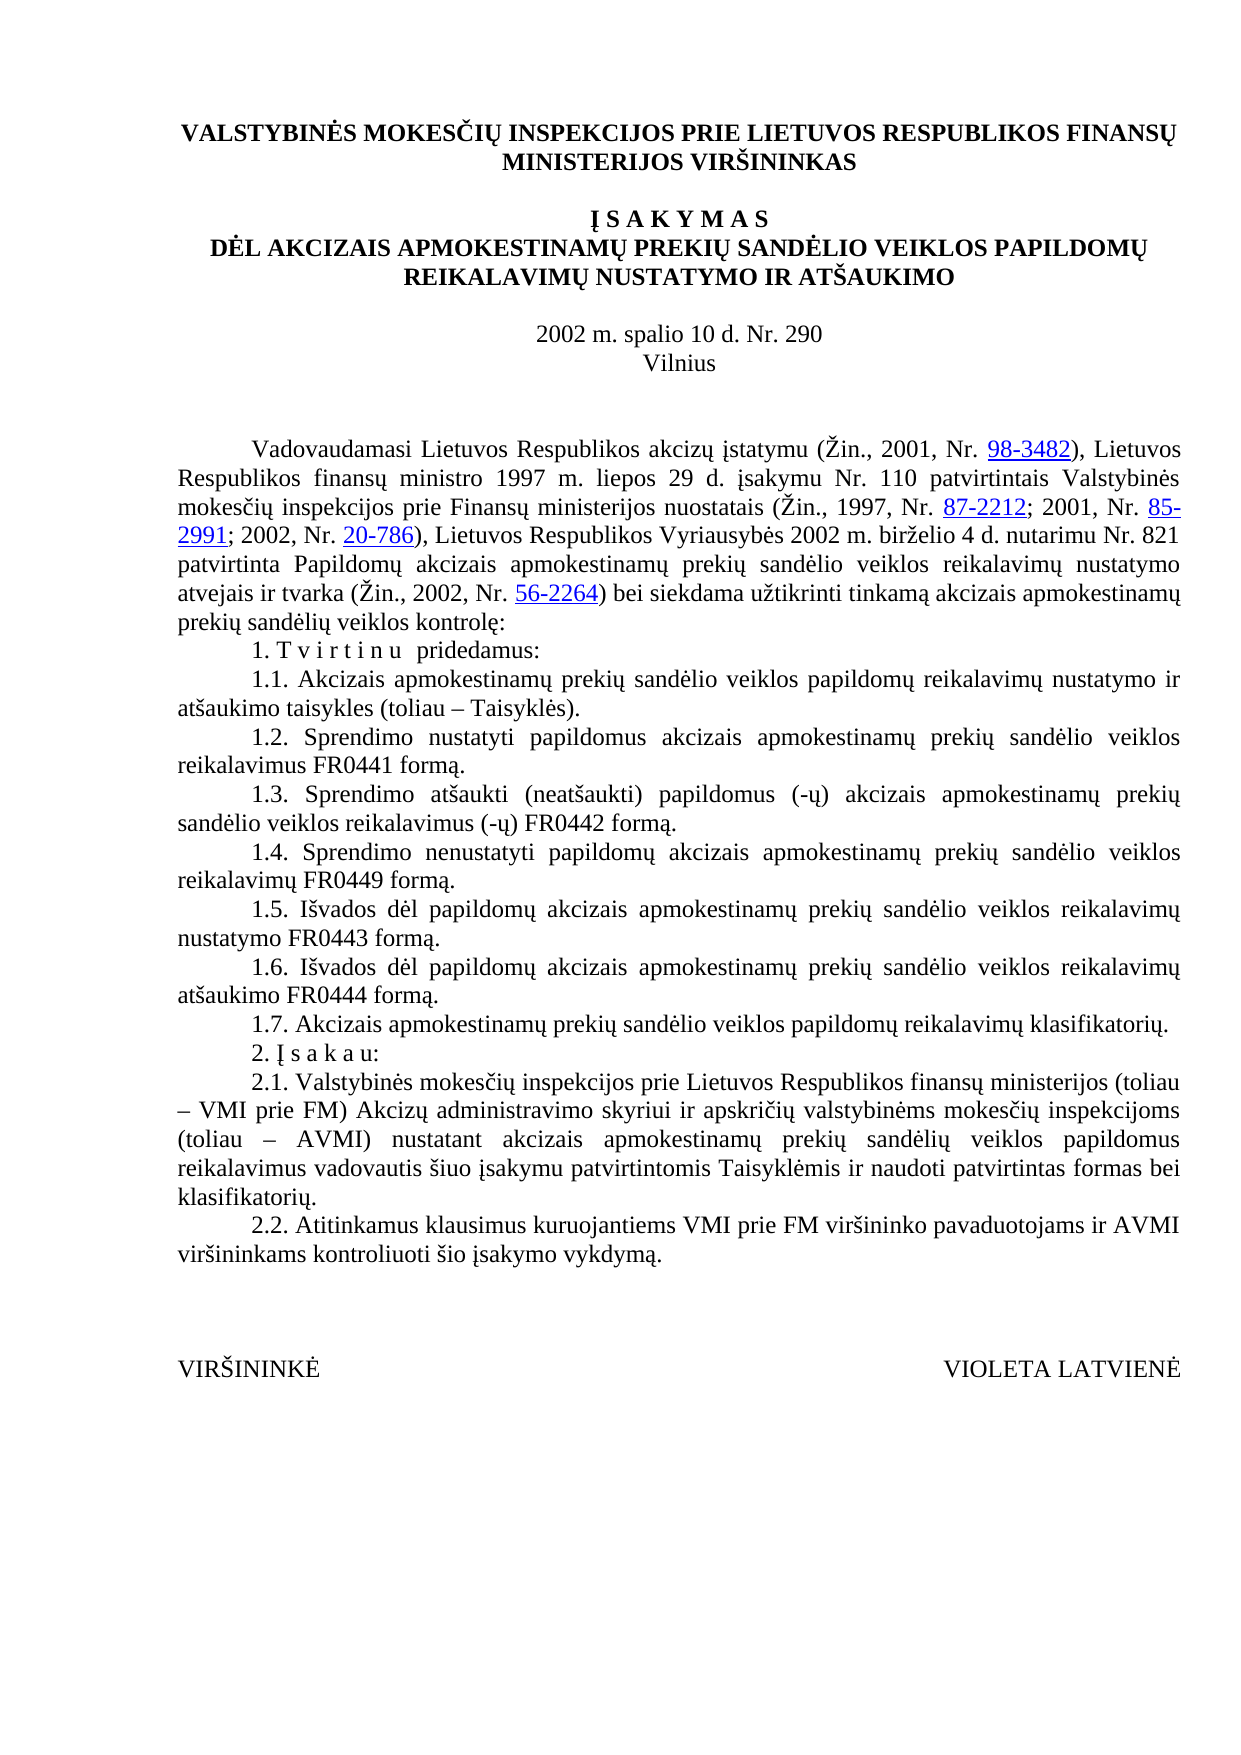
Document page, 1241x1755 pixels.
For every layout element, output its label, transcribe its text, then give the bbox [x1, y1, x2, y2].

text 1.4. Sprendimo nenustatyti papildomų akcizais apmokestinamų prekių sandėlio veiklos reikalavimų FR0449 formą. [177, 837, 1181, 894]
text Į S A K Y M A S [177, 204, 1181, 233]
text 2002 m. spalio 10 d. Nr. 290 [177, 319, 1181, 348]
text 2.2. Atitinkamus klausimus kuruojantiems VMI prie FM viršininko pavaduotojams ir AVMI viršininkams kontroliuoti šio įsakymo vykdymą. [177, 1211, 1181, 1268]
text 1.2. Sprendimo nustatyti papildomus akcizais apmokestinamų prekių sandėlio veiklos reikalavimus FR0441 formą. [177, 722, 1181, 779]
text DĖL AKCIZAIS APMOKESTINAMŲ PREKIŲ SANDĖLIO VEIKLOS PAPILDOMŲ REIKALAVIMŲ NUSTATYMO IR ATŠAUKIMO [177, 233, 1181, 291]
text VALSTYBINĖS MOKESČIŲ INSPEKCIJOS PRIE LIETUVOS RESPUBLIKOS FINANSŲ MINISTERIJOS VIRŠININKAS [177, 118, 1181, 176]
text Vadovaudamasi Lietuvos Respublikos akcizų įstatymu (Žin., 2001, Nr. 98-3482), Lietuvos Respublikos finansų ministro 1997 m. liepos 29 d. įsakymu Nr. 110 patvirtintais Valstybinės mokesčių inspekcijos prie Finansų ministerijos nuostatais (Žin., 1997, Nr. 87-2212; 2001, Nr. 85-2991; 2002, Nr. 20-786), Lietuvos Respublikos Vyriausybės 2002 m. birželio 4 d. nutarimu Nr. 821 patvirtinta Papildomų akcizais apmokestinamų prekių sandėlio veiklos reikalavimų nustatymo atvejais ir tvarka (Žin., 2002, Nr. 56-2264) bei siekdama užtikrinti tinkamą akcizais apmokestinamų prekių sandėlių veiklos kontrolę: [177, 434, 1181, 636]
text 1.7. Akcizais apmokestinamų prekių sandėlio veiklos papildomų reikalavimų klasifikatorių. [177, 1009, 1181, 1038]
text 1.5. Išvados dėl papildomų akcizais apmokestinamų prekių sandėlio veiklos reikalavimų nustatymo FR0443 formą. [177, 894, 1181, 952]
text 1. Tvirtinu pridedamus: [177, 636, 1181, 664]
text 2.1. Valstybinės mokesčių inspekcijos prie Lietuvos Respublikos finansų ministerijos (toliau – VMI prie FM) Akcizų administravimo skyriui ir apskričių valstybinėms mokesčių inspekcijoms (toliau – AVMI) nustatant akcizais apmokestinamų prekių sandėlių veiklos papildomus reikalavimus vadovautis šiuo įsakymu patvirtintomis Taisyklėmis ir naudoti patvirtintas formas bei klasifikatorių. [177, 1067, 1181, 1211]
text Vilnius [177, 348, 1181, 377]
text 1.6. Išvados dėl papildomų akcizais apmokestinamų prekių sandėlio veiklos reikalavimų atšaukimo FR0444 formą. [177, 952, 1181, 1009]
text 2. Įsakau: [177, 1038, 1181, 1067]
text 1.1. Akcizais apmokestinamų prekių sandėlio veiklos papildomų reikalavimų nustatymo ir atšaukimo taisykles (toliau – Taisyklės). [177, 664, 1181, 722]
text VIRŠININKĖ VIOLETA LATVIENĖ [177, 1354, 1181, 1383]
text 1.3. Sprendimo atšaukti (neatšaukti) papildomus (-ų) akcizais apmokestinamų prekių sandėlio veiklos reikalavimus (-ų) FR0442 formą. [177, 779, 1181, 837]
